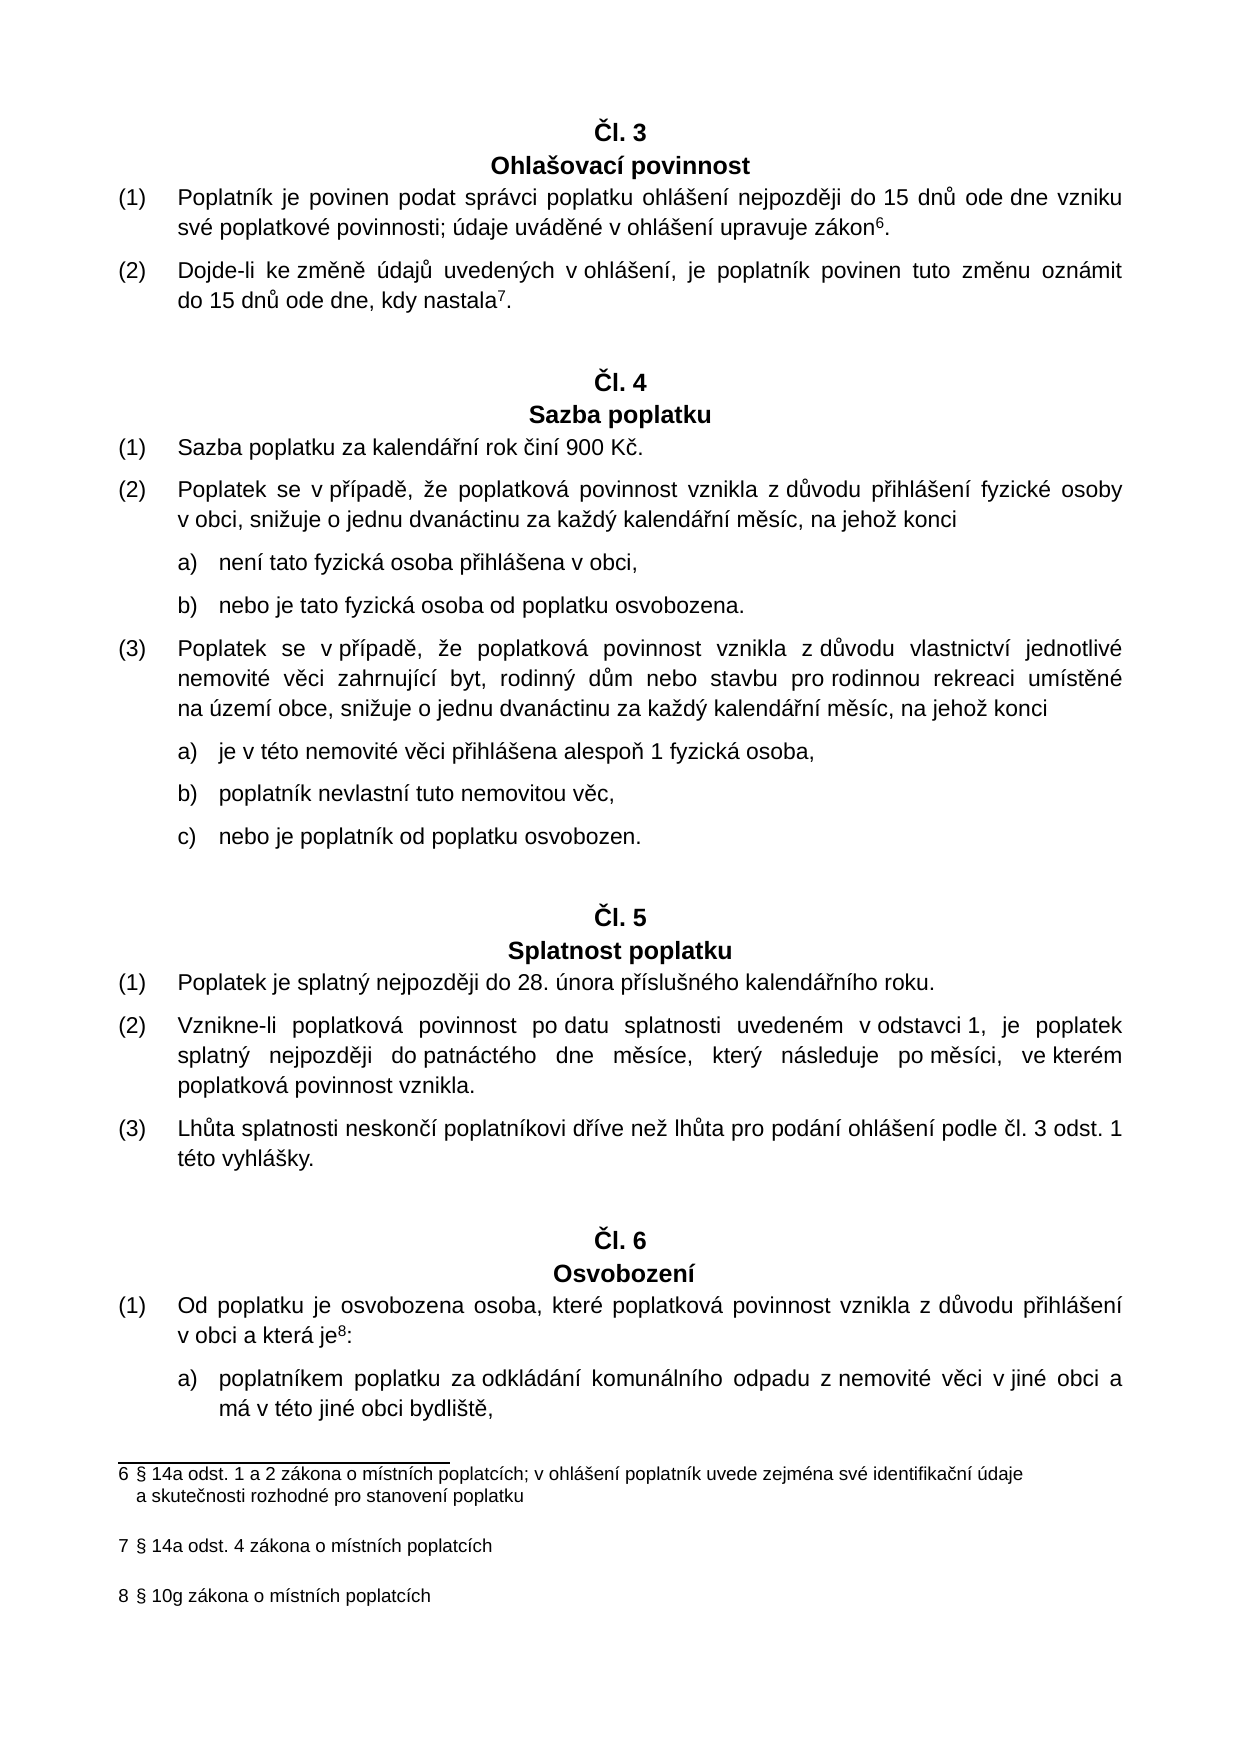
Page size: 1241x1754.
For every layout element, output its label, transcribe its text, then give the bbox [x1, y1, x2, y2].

list Poplatek se v případě, že poplatková povinnost vznikla z důvodu přihlášení fyzické osoby v obci, snižuje o jednu dvanáctinu za každý kalendářní měsíc, na jehož konci [118, 476, 1122, 533]
list je v této nemovité věci přihlášena alespoň 1 fyzická osoba, [177, 738, 1122, 764]
list Vznikne-li poplatková povinnost po datu splatnosti uvedeném v odstavci 1, je poplatek splatný nejpozději do patnáctého dne měsíce, který následuje po měsíci, ve kterém poplatková povinnost vznikla. [118, 1012, 1122, 1099]
list poplatníkem poplatku za odkládání komunálního odpadu z nemovité věci v jiné obci a má v této jiné obci bydliště, [177, 1364, 1122, 1421]
subtitle Čl. 5 Splatnost poplatku [118, 903, 1122, 965]
list Lhůta splatnosti neskončí poplatníkovi dříve než lhůta pro podání ohlášení podle čl. 3 odst. 1 této vyhlášky. [118, 1115, 1122, 1172]
list není tato fyzická osoba přihlášena v obci, [177, 549, 1122, 576]
list poplatník nevlastní tuto nemovitou věc, [177, 780, 1122, 807]
list Dojde-li ke změně údajů uvedených v ohlášení, je poplatník povinen tuto změnu oznámit do 15 dnů ode dne, kdy nastala. [118, 257, 1122, 314]
list § 14a odst. 1 a 2 zákona o místních poplatcích; v ohlášení poplatník uvede zejména své identifikační údaje a skutečnosti rozhodné pro stanovení poplatku [118, 1463, 1122, 1506]
subtitle Čl. 6 Osvobození [118, 1226, 1122, 1287]
list Poplatník je povinen podat správci poplatku ohlášení nejpozději do 15 dnů ode dne vzniku své poplatkové povinnosti; údaje uváděné v ohlášení upravuje zákon. [118, 184, 1122, 241]
list § 10g zákona o místních poplatcích [118, 1585, 1122, 1607]
list Od poplatku je osvobozena osoba, které poplatková povinnost vznikla z důvodu přihlášení v obci a která je: [118, 1292, 1122, 1348]
subtitle Čl. 3 Ohlašovací povinnost [118, 118, 1122, 180]
subtitle Čl. 4 Sazba poplatku [118, 367, 1122, 429]
list nebo je poplatník od poplatku osvobozen. [177, 823, 1122, 849]
list Poplatek se v případě, že poplatková povinnost vznikla z důvodu vlastnictví jednotlivé nemovité věci zahrnující byt, rodinný dům nebo stavbu pro rodinnou rekreaci umístěné na území obce, snižuje o jednu dvanáctinu za každý kalendářní měsíc, na jehož konci [118, 634, 1122, 721]
list Sazba poplatku za kalendářní rok činí 900 Kč. [118, 433, 1122, 460]
list § 14a odst. 4 zákona o místních poplatcích [118, 1535, 1122, 1556]
list Poplatek je splatný nejpozději do 28. února příslušného kalendářního roku. [118, 969, 1122, 996]
list nebo je tato fyzická osoba od poplatku osvobozena. [177, 592, 1122, 618]
